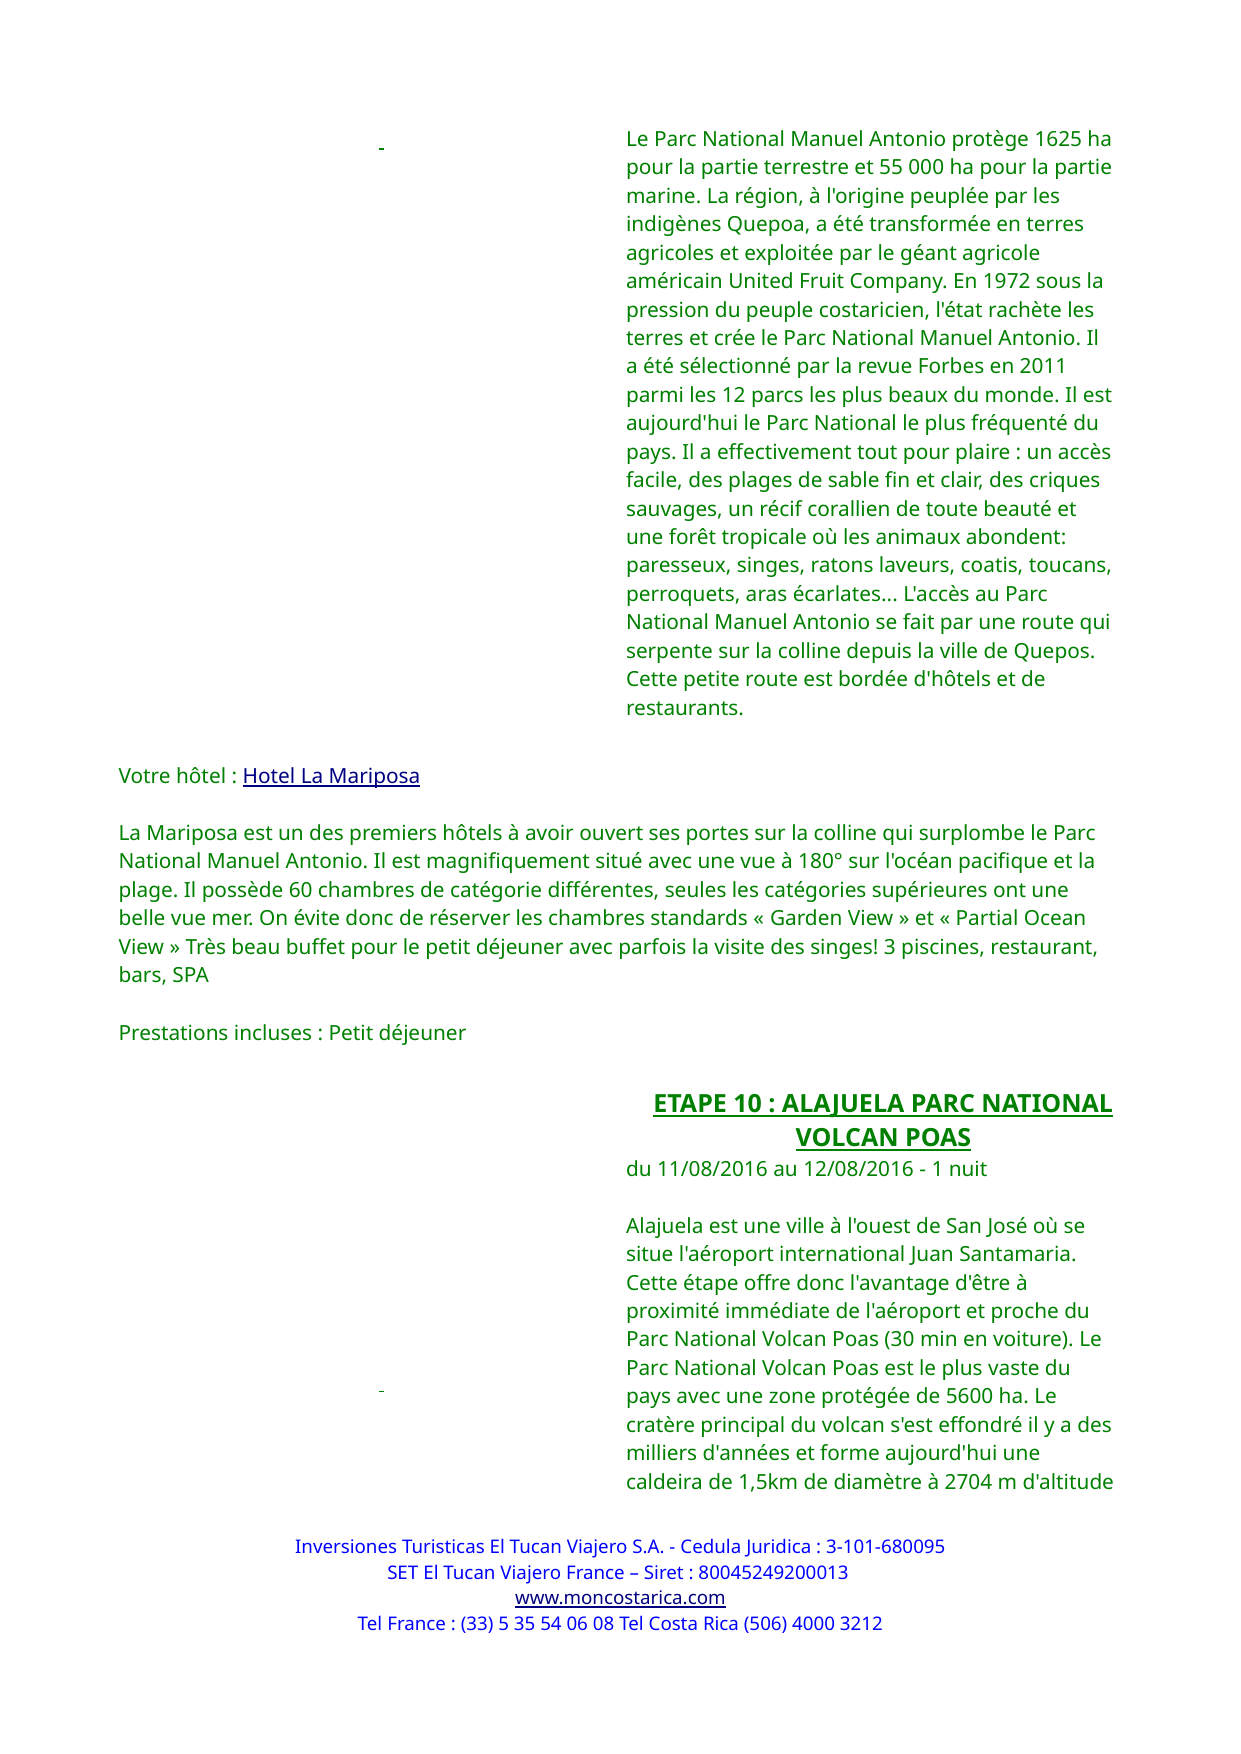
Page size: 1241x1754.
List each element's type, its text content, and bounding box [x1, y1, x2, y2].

table_header [118, 1080, 620, 1501]
table_header Le Parc National Manuel Antonio protège 1625 ha pour la partie terrestre et 55 000 ha pour la partie marine. La région, à l'origine peuplée par les indigènes Quepoa, a été transformée en terres agricoles et exploitée par le géant agricole américain United Fruit Company. En 1972 sous la pression du peuple costaricien, l'état rachète les terres et crée le Parc National Manuel Antonio. Il a été sélectionné par la revue Forbes en 2011 parmi les 12 parcs les plus beaux du monde. Il est aujourd'hui le Parc National le plus fréquenté du pays. Il a effectivement tout pour plaire : un accès facile, des plages de sable fin et clair, des criques sauvages, un récif corallien de toute beauté et une forêt tropicale où les animaux abondent: paresseux, singes, ratons laveurs, coatis, toucans, perroquets, aras écarlates... L'accès au Parc National Manuel Antonio se fait par une route qui serpente sur la colline depuis la ville de Quepos. Cette petite route est bordée d'hôtels et de restaurants. [620, 118, 1122, 727]
table_header [118, 118, 620, 727]
text Prestations incluses : Petit déjeuner [118, 1018, 1122, 1046]
text Votre hôtel : Hotel La Mariposa [118, 761, 1122, 789]
table_header ETAPE 10 : ALAJUELA PARC NATIONAL VOLCAN POAS du 11/08/2016 au 12/08/2016 - 1 nuit Alajuela est une ville à l'ouest de San José où se situe l'aéroport international Juan Santamaria. Cette étape offre donc l'avantage d'être à proximité immédiate de l'aéroport et proche du Parc National Volcan Poas (30 min en voiture). Le Parc National Volcan Poas est le plus vaste du pays avec une zone protégée de 5600 ha. Le cratère principal du volcan s'est effondré il y a des milliers d'années et forme aujourd'hui une caldeira de 1,5km de diamètre à 2704 m d'altitude [620, 1080, 1122, 1501]
text La Mariposa est un des premiers hôtels à avoir ouvert ses portes sur la colline qui surplombe le Parc National Manuel Antonio. Il est magnifiquement situé avec une vue à 180° sur l'océan pacifique et la plage. Il possède 60 chambres de catégorie différentes, seules les catégories supérieures ont une belle vue mer. On évite donc de réserver les chambres standards « Garden View » et « Partial Ocean View » Très beau buffet pour le petit déjeuner avec parfois la visite des singes! 3 piscines, restaurant, bars, SPA [118, 818, 1122, 989]
